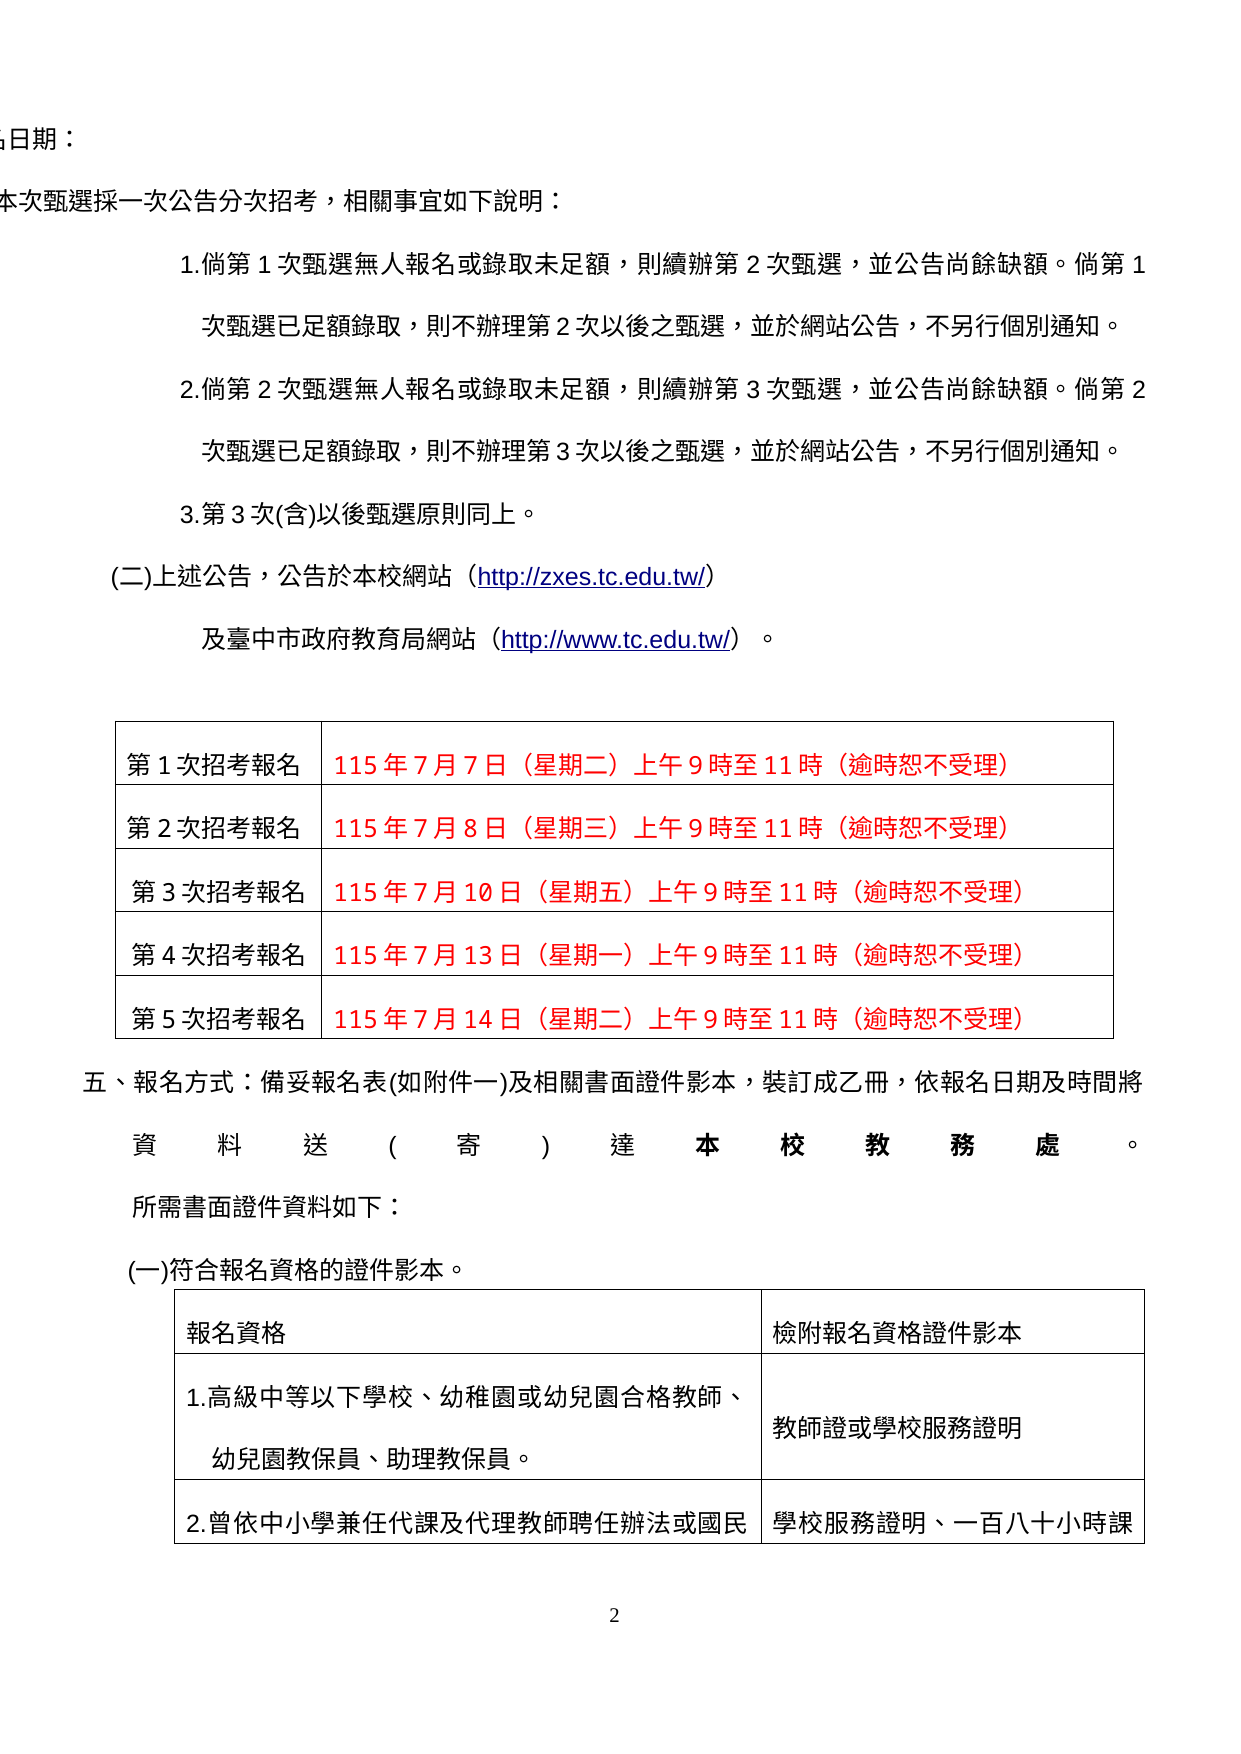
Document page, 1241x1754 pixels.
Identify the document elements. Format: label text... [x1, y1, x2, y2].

text (一)本次甄選採一次公告分次招考，相關事宜如下說明： [0, 158, 1146, 221]
text (一)符合報名資格的證件影本。 [127, 1227, 1146, 1289]
text 五、報名方式：備妥報名表(如附件一)及相關書面證件影本，裝訂成乙冊，依報名日期及時間將資料送(寄)達本校教務處。 所需書面證件資料如下： [83, 1039, 1146, 1227]
table_header 報名資格 [175, 1290, 761, 1353]
table_cell 115年7月8日（星期三）上午9時至11時（逾時恕不受理） [322, 785, 1113, 848]
table_cell 第5次招考報名 [116, 976, 321, 1038]
table_cell 2.曾依中小學兼任代課及代理教師聘任辦法或國民 [175, 1480, 761, 1542]
table_cell 1.高級中等以下學校、幼稚園或幼兒園合格教師、幼兒園教保員、助理教保員。 [175, 1354, 761, 1479]
table_cell 學校服務證明、一百八十小時課 [762, 1480, 1144, 1542]
text (二)上述公告，公告於本校網站（http://zxes.tc.edu.tw/） 及臺中市政府教育局網站（http://www.tc.edu.tw/）。 [83, 533, 1146, 658]
table_cell 第4次招考報名 [116, 912, 321, 975]
table_cell 第2次招考報名 [116, 785, 321, 848]
list 第3次(含)以後甄選原則同上。 [179, 471, 1146, 533]
list 倘第2次甄選無人報名或錄取未足額，則續辦第3次甄選，並公告尚餘缺額。倘第2次甄選已足額錄取，則不辦理第3次以後之甄選，並於網站公告，不另行個別通知。 [179, 346, 1146, 471]
table_cell 115年7月13日（星期一）上午9時至11時（逾時恕不受理） [322, 912, 1113, 975]
table_cell 教師證或學校服務證明 [762, 1354, 1144, 1479]
table_cell 115年7月10日（星期五）上午9時至11時（逾時恕不受理） [322, 849, 1113, 911]
table_header 檢附報名資格證件影本 [762, 1290, 1144, 1353]
table_header 115年7月7日（星期二）上午9時至11時（逾時恕不受理） [322, 722, 1113, 784]
table_cell 第3次招考報名 [116, 849, 321, 911]
text 四、報名日期： [0, 96, 1146, 158]
list 倘第1次甄選無人報名或錄取未足額，則續辦第2次甄選，並公告尚餘缺額。倘第1次甄選已足額錄取，則不辦理第2次以後之甄選，並於網站公告，不另行個別通知。 [179, 221, 1146, 346]
table_cell 115年7月14日（星期二）上午9時至11時（逾時恕不受理） [322, 976, 1113, 1038]
table_header 第1次招考報名 [116, 722, 321, 784]
